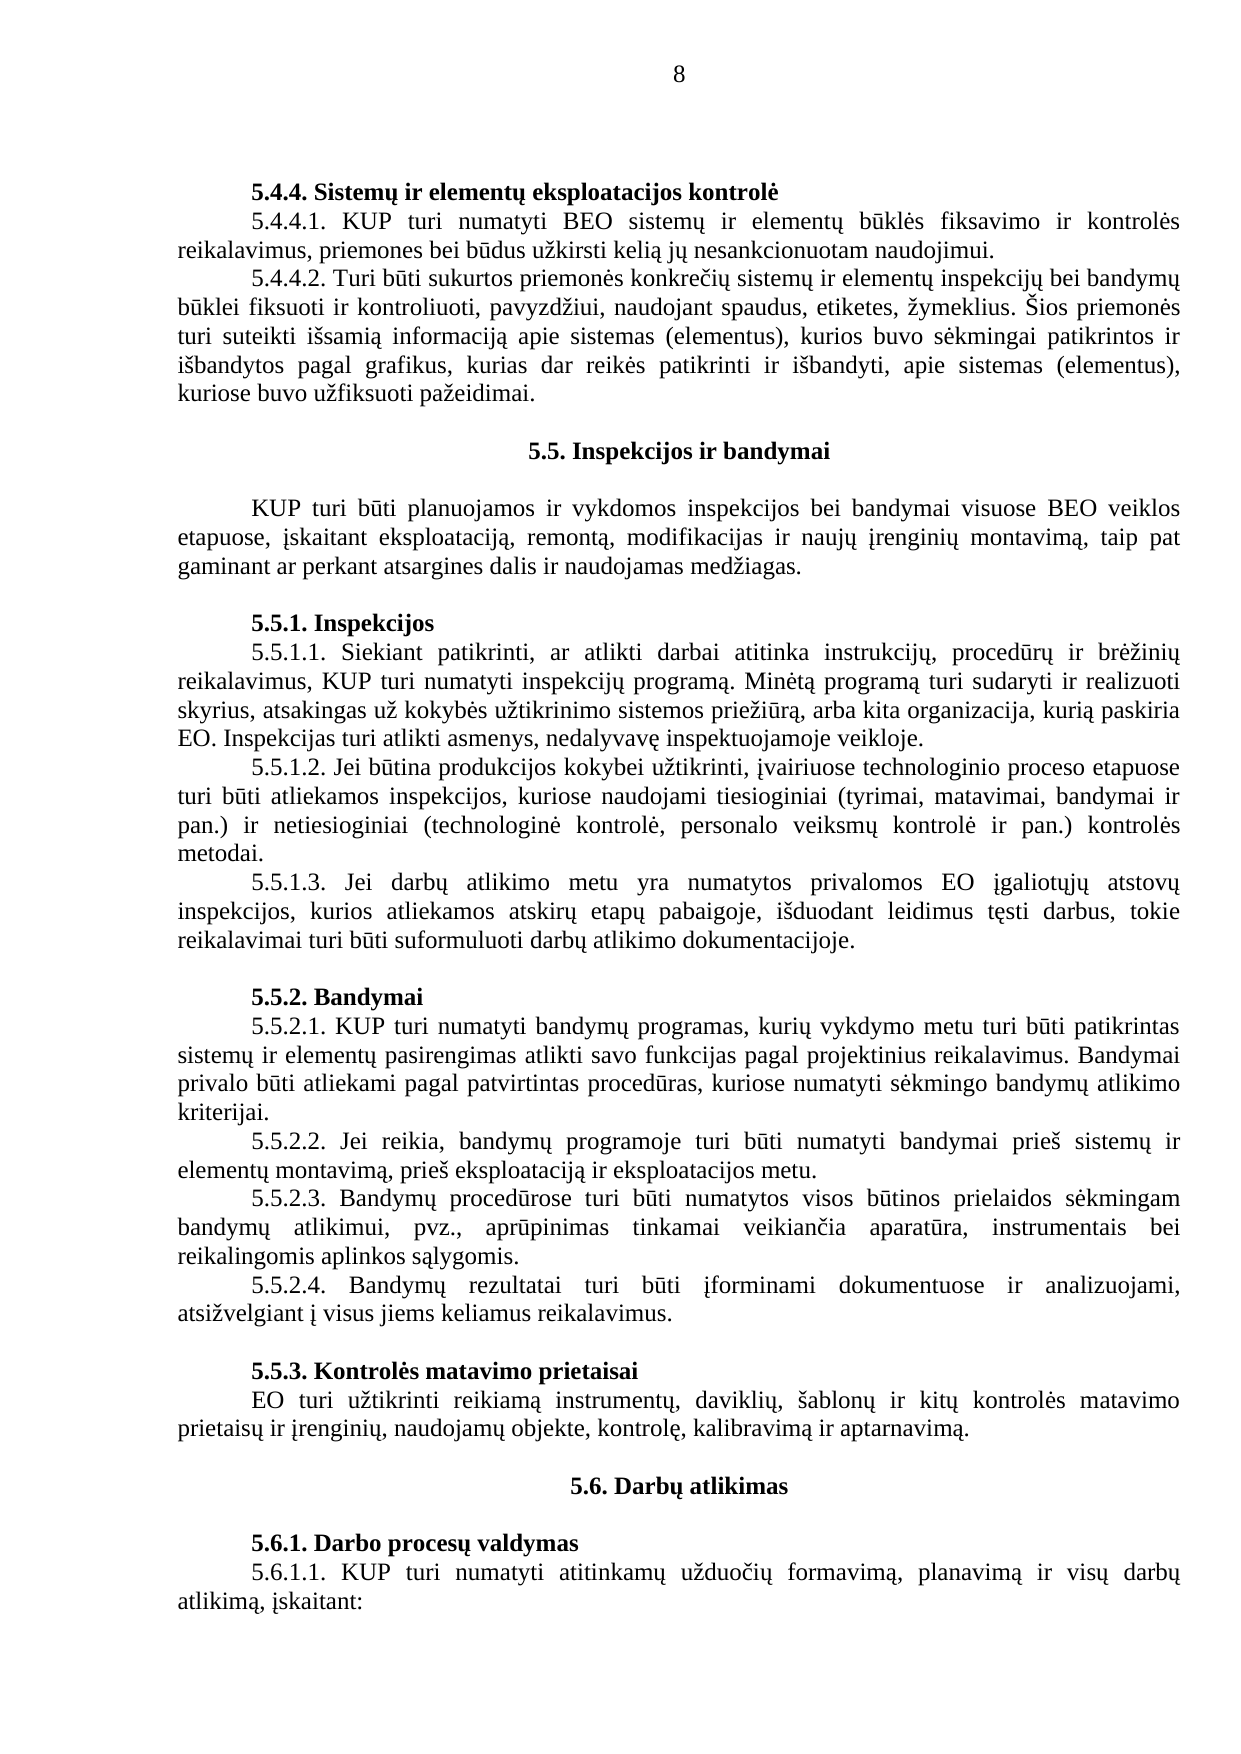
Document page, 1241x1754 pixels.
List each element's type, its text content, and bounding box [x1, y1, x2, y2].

text EO turi užtikrinti reikiamą instrumentų, daviklių, šablonų ir kitų kontrolės matavimo prietaisų ir įrenginių, naudojamų objekte, kontrolę, kalibravimą ir aptarnavimą. [177, 1385, 1181, 1442]
text KUP turi būti planuojamos ir vykdomos inspekcijos bei bandymai visuose BEO veiklos etapuose, įskaitant eksploataciją, remontą, modifikacijas ir naujų įrenginių montavimą, taip pat gaminant ar perkant atsargines dalis ir naudojamas medžiagas. [177, 493, 1181, 580]
text 5.4.4.2. Turi būti sukurtos priemonės konkrečių sistemų ir elementų inspekcijų bei bandymų būklei fiksuoti ir kontroliuoti, pavyzdžiui, naudojant spaudus, etiketes, žymeklius. Šios priemonės turi suteikti išsamią informaciją apie sistemas (elementus), kurios buvo sėkmingai patikrintos ir išbandytos pagal grafikus, kurias dar reikės patikrinti ir išbandyti, apie sistemas (elementus), kuriose buvo užfiksuoti pažeidimai. [177, 263, 1181, 407]
text 5.5.1.3. Jei darbų atlikimo metu yra numatytos privalomos EO įgaliotųjų atstovų inspekcijos, kurios atliekamos atskirų etapų pabaigoje, išduodant leidimus tęsti darbus, tokie reikalavimai turi būti suformuluoti darbų atlikimo dokumentacijoje. [177, 867, 1181, 953]
text 5.5.2.2. Jei reikia, bandymų programoje turi būti numatyti bandymai prieš sistemų ir elementų montavimą, prieš eksploataciją ir eksploatacijos metu. [177, 1126, 1181, 1183]
text 5.6.1. Darbo procesų valdymas [177, 1528, 1181, 1557]
text 5.5.1. Inspekcijos [177, 608, 1181, 637]
text 5.6. Darbų atlikimas [177, 1471, 1181, 1500]
text 5.5. Inspekcijos ir bandymai [177, 436, 1181, 465]
text 5.5.3. Kontrolės matavimo prietaisai [177, 1356, 1181, 1385]
text 5.5.1.2. Jei būtina produkcijos kokybei užtikrinti, įvairiuose technologinio proceso etapuose turi būti atliekamos inspekcijos, kuriose naudojami tiesioginiai (tyrimai, matavimai, bandymai ir pan.) ir netiesioginiai (technologinė kontrolė, personalo veiksmų kontrolė ir pan.) kontrolės metodai. [177, 752, 1181, 867]
text 5.4.4. Sistemų ir elementų eksploatacijos kontrolė [177, 177, 1181, 206]
text 5.5.2. Bandymai [177, 982, 1181, 1011]
text 5.5.2.1. KUP turi numatyti bandymų programas, kurių vykdymo metu turi būti patikrintas sistemų ir elementų pasirengimas atlikti savo funkcijas pagal projektinius reikalavimus. Bandymai privalo būti atliekami pagal patvirtintas procedūras, kuriose numatyti sėkmingo bandymų atlikimo kriterijai. [177, 1011, 1181, 1126]
text 5.5.2.3. Bandymų procedūrose turi būti numatytos visos būtinos prielaidos sėkmingam bandymų atlikimui, pvz., aprūpinimas tinkamai veikiančia aparatūra, instrumentais bei reikalingomis aplinkos sąlygomis. [177, 1183, 1181, 1270]
text 5.4.4.1. KUP turi numatyti BEO sistemų ir elementų būklės fiksavimo ir kontrolės reikalavimus, priemones bei būdus užkirsti kelią jų nesankcionuotam naudojimui. [177, 206, 1181, 263]
text 5.5.2.4. Bandymų rezultatai turi būti įforminami dokumentuose ir analizuojami, atsižvelgiant į visus jiems keliamus reikalavimus. [177, 1270, 1181, 1327]
text 5.6.1.1. KUP turi numatyti atitinkamų užduočių formavimą, planavimą ir visų darbų atlikimą, įskaitant: [177, 1557, 1181, 1615]
text 5.5.1.1. Siekiant patikrinti, ar atlikti darbai atitinka instrukcijų, procedūrų ir brėžinių reikalavimus, KUP turi numatyti inspekcijų programą. Minėtą programą turi sudaryti ir realizuoti skyrius, atsakingas už kokybės užtikrinimo sistemos priežiūrą, arba kita organizacija, kurią paskiria EO. Inspekcijas turi atlikti asmenys, nedalyvavę inspektuojamoje veikloje. [177, 637, 1181, 752]
